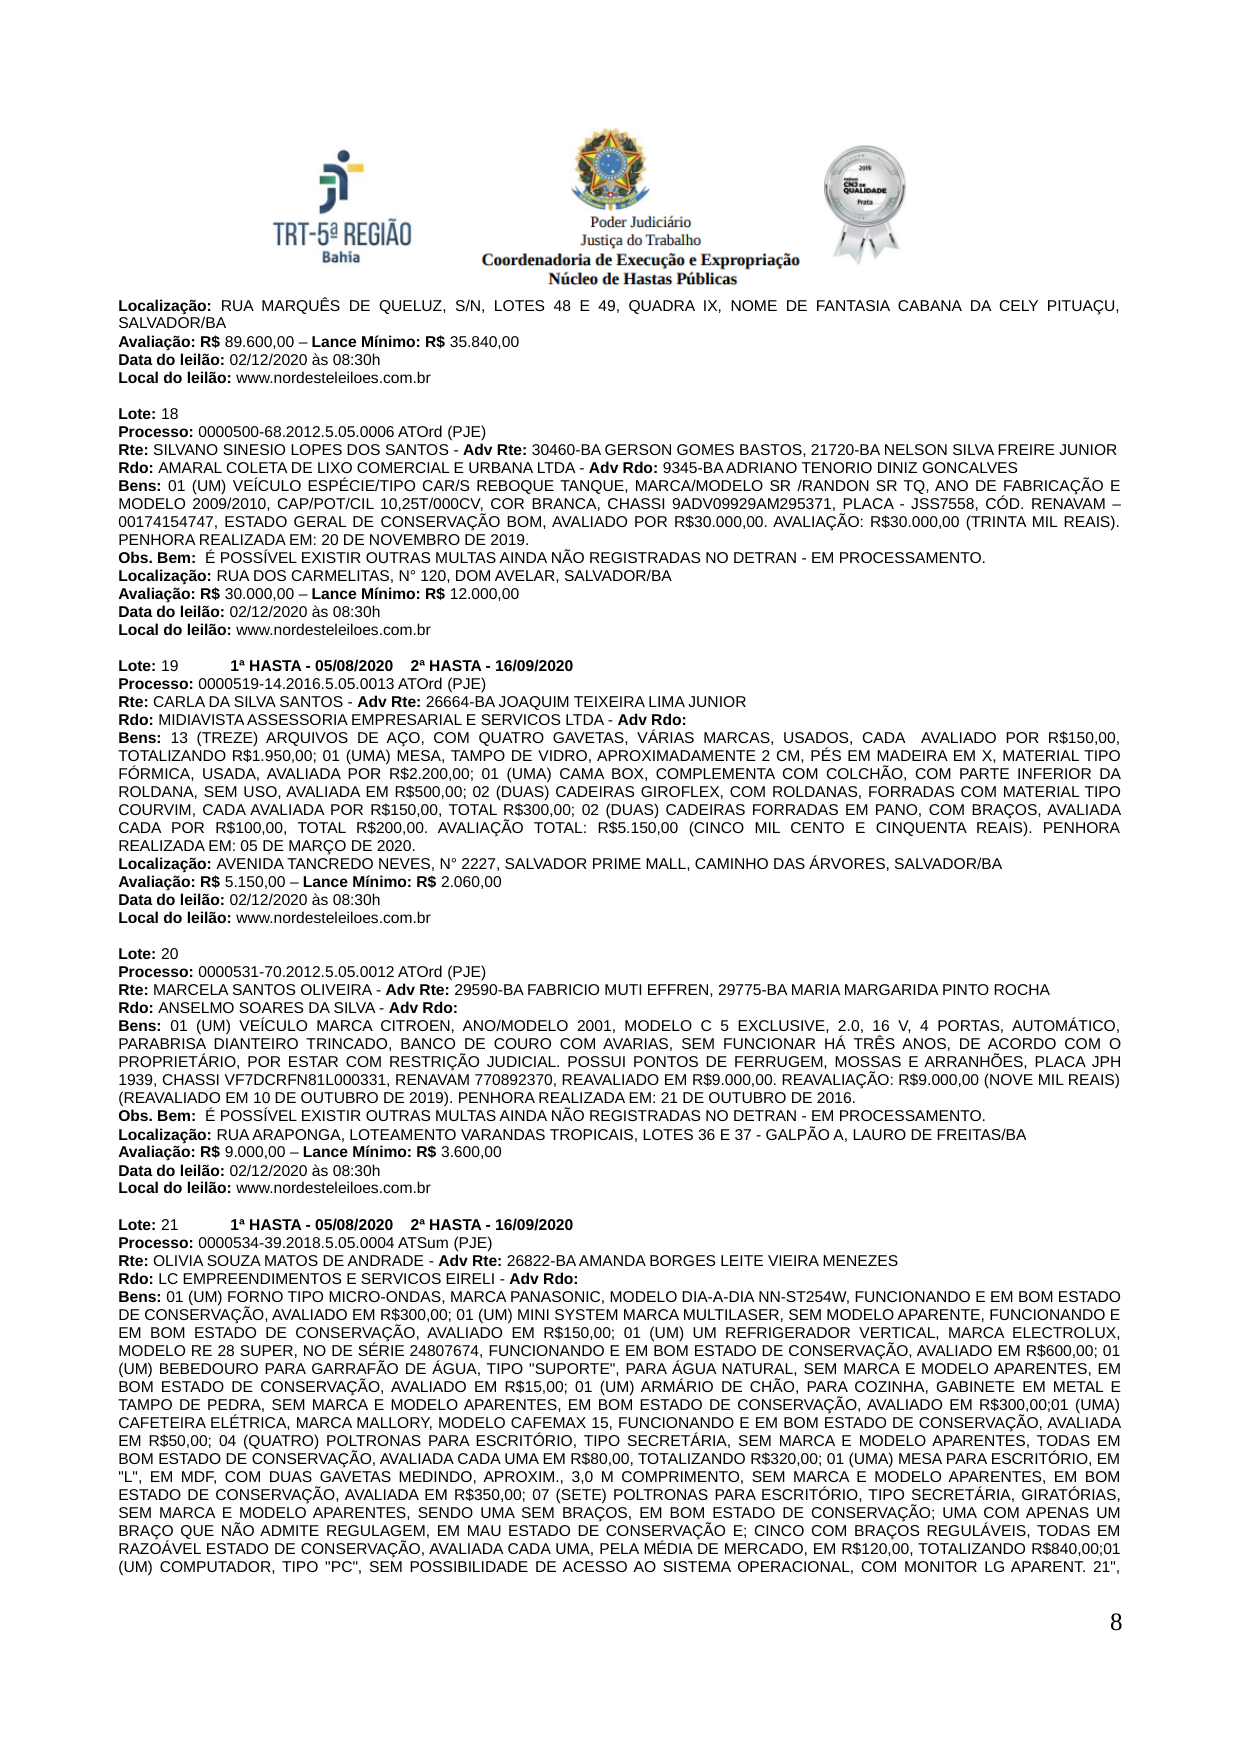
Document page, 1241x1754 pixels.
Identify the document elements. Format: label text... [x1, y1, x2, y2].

text Rdo: ANSELMO SOARES DA SILVA - Adv Rdo: [118, 999, 1122, 1017]
text Avaliação: R$ 30.000,00 – Lance Mínimo: R$ 12.000,00 [118, 584, 1122, 603]
text Localização: RUA ARAPONGA, LOTEAMENTO VARANDAS TROPICAIS, LOTES 36 E 37 - GALPÃO A, LAURO DE FREITAS/BA [118, 1125, 1122, 1143]
text Bens: 01 (UM) FORNO TIPO MICRO-ONDAS, MARCA PANASONIC, MODELO DIA-A-DIA NN-ST254W, FUNCIONANDO E EM BOM ESTADO DE CONSERVAÇÃO, AVALIADO EM R$300,00; 01 (UM) MINI SYSTEM MARCA MULTILASER, SEM MODELO APARENTE, FUNCIONANDO E EM BOM ESTADO DE CONSERVAÇÃO, AVALIADO EM R$150,00; 01 (UM) UM REFRIGERADOR VERTICAL, MARCA ELECTROLUX, MODELO RE 28 SUPER, NO DE SÉRIE 24807674, FUNCIONANDO E EM BOM ESTADO DE CONSERVAÇÃO, AVALIADO EM R$600,00; 01 (UM) BEBEDOURO PARA GARRAFÃO DE ÁGUA, TIPO "SUPORTE", PARA ÁGUA NATURAL, SEM MARCA E MODELO APARENTES, EM BOM ESTADO DE CONSERVAÇÃO, AVALIADO EM R$15,00; 01 (UM) ARMÁRIO DE CHÃO, PARA COZINHA, GABINETE EM METAL E TAMPO DE PEDRA, SEM MARCA E MODELO APARENTES, EM BOM ESTADO DE CONSERVAÇÃO, AVALIADO EM R$300,00;01 (UMA) CAFETEIRA ELÉTRICA, MARCA MALLORY, MODELO CAFEMAX 15, FUNCIONANDO E EM BOM ESTADO DE CONSERVAÇÃO, AVALIADA EM R$50,00; 04 (QUATRO) POLTRONAS PARA ESCRITÓRIO, TIPO SECRETÁRIA, SEM MARCA E MODELO APARENTES, TODAS EM BOM ESTADO DE CONSERVAÇÃO, AVALIADA CADA UMA EM R$80,00, TOTALIZANDO R$320,00; 01 (UMA) MESA PARA ESCRITÓRIO, EM "L", EM MDF, COM DUAS GAVETAS MEDINDO, APROXIM., 3,0 M COMPRIMENTO, SEM MARCA E MODELO APARENTES, EM BOM ESTADO DE CONSERVAÇÃO, AVALIADA EM R$350,00; 07 (SETE) POLTRONAS PARA ESCRITÓRIO, TIPO SECRETÁRIA, GIRATÓRIAS, SEM MARCA E MODELO APARENTES, SENDO UMA SEM BRAÇOS, EM BOM ESTADO DE CONSERVAÇÃO; UMA COM APENAS UM BRAÇO QUE NÃO ADMITE REGULAGEM, EM MAU ESTADO DE CONSERVAÇÃO E; CINCO COM BRAÇOS REGULÁVEIS, TODAS EM RAZOÁVEL ESTADO DE CONSERVAÇÃO, AVALIADA CADA UMA, PELA MÉDIA DE MERCADO, EM R$120,00, TOTALIZANDO R$840,00;01 (UM) COMPUTADOR, TIPO "PC", SEM POSSIBILIDADE DE ACESSO AO SISTEMA OPERACIONAL, COM MONITOR LG APARENT. 21", [118, 1287, 1122, 1576]
text Local do leilão: www.nordesteleiloes.com.br [118, 1179, 1122, 1197]
text Rdo: LC EMPREENDIMENTOS E SERVICOS EIRELI - Adv Rdo: [118, 1269, 1122, 1287]
text Localização: RUA DOS CARMELITAS, N° 120, DOM AVELAR, SALVADOR/BA [118, 567, 1122, 584]
text Bens: 01 (UM) VEÍCULO ESPÉCIE/TIPO CAR/S REBOQUE TANQUE, MARCA/MODELO SR /RANDON SR TQ, ANO DE FABRICAÇÃO E MODELO 2009/2010, CAP/POT/CIL 10,25T/000CV, COR BRANCA, CHASSI 9ADV09929AM295371, PLACA - JSS7558, CÓD. RENAVAM – 00174154747, ESTADO GERAL DE CONSERVAÇÃO BOM, AVALIADO POR R$30.000,00. AVALIAÇÃO: R$30.000,00 (TRINTA MIL REAIS). PENHORA REALIZADA EM: 20 DE NOVEMBRO DE 2019. [118, 476, 1122, 548]
text Local do leilão: www.nordesteleiloes.com.br [118, 909, 1122, 927]
text Rdo: MIDIAVISTA ASSESSORIA EMPRESARIAL E SERVICOS LTDA - Adv Rdo: [118, 711, 1122, 729]
text Processo: 0000534-39.2018.5.05.0004 ATSum (PJE) [118, 1233, 1122, 1251]
text Rte: SILVANO SINESIO LOPES DOS SANTOS - Adv Rte: 30460-BA GERSON GOMES BASTOS, 21720-BA NELSON SILVA FREIRE JUNIOR [118, 440, 1122, 458]
text Processo: 0000519-14.2016.5.05.0013 ATOrd (PJE) [118, 675, 1122, 693]
text Bens: 01 (UM) VEÍCULO MARCA CITROEN, ANO/MODELO 2001, MODELO C 5 EXCLUSIVE, 2.0, 16 V, 4 PORTAS, AUTOMÁTICO, PARABRISA DIANTEIRO TRINCADO, BANCO DE COURO COM AVARIAS, SEM FUNCIONAR HÁ TRÊS ANOS, DE ACORDO COM O PROPRIETÁRIO, POR ESTAR COM RESTRIÇÃO JUDICIAL. POSSUI PONTOS DE FERRUGEM, MOSSAS E ARRANHÕES, PLACA JPH 1939, CHASSI VF7DCRFN81L000331, RENAVAM 770892370, REAVALIADO EM R$9.000,00. REAVALIAÇÃO: R$9.000,00 (NOVE MIL REAIS) (REAVALIADO EM 10 DE OUTUBRO DE 2019). PENHORA REALIZADA EM: 21 DE OUTUBRO DE 2016. [118, 1017, 1122, 1107]
text Local do leilão: www.nordesteleiloes.com.br [118, 368, 1122, 386]
text Data do leilão: 02/12/2020 às 08:30h [118, 891, 1122, 909]
picture [223, 118, 1017, 297]
text Localização: AVENIDA TANCREDO NEVES, N° 2227, SALVADOR PRIME MALL, CAMINHO DAS ÁRVORES, SALVADOR/BA [118, 855, 1122, 873]
text Obs. Bem: É POSSÍVEL EXISTIR OUTRAS MULTAS AINDA NÃO REGISTRADAS NO DETRAN - EM PROCESSAMENTO. [118, 1107, 1122, 1125]
text Lote: 19 1ª HASTA - 05/08/2020 2ª HASTA - 16/09/2020 [118, 657, 1122, 675]
text Rdo: AMARAL COLETA DE LIXO COMERCIAL E URBANA LTDA - Adv Rdo: 9345-BA ADRIANO TENORIO DINIZ GONCALVES [118, 458, 1122, 476]
text Local do leilão: www.nordesteleiloes.com.br [118, 621, 1122, 639]
text Rte: OLIVIA SOUZA MATOS DE ANDRADE - Adv Rte: 26822-BA AMANDA BORGES LEITE VIEIRA MENEZES [118, 1251, 1122, 1269]
text Processo: 0000531-70.2012.5.05.0012 ATOrd (PJE) [118, 963, 1122, 981]
text Lote: 18 [118, 404, 1122, 422]
text Avaliação: R$ 9.000,00 – Lance Mínimo: R$ 3.600,00 [118, 1143, 1122, 1161]
text Data do leilão: 02/12/2020 às 08:30h [118, 1161, 1122, 1179]
text Avaliação: R$ 89.600,00 – Lance Mínimo: R$ 35.840,00 [118, 332, 1122, 350]
text Lote: 20 [118, 945, 1122, 963]
text Bens: 13 (TREZE) ARQUIVOS DE AÇO, COM QUATRO GAVETAS, VÁRIAS MARCAS, USADOS, CADA AVALIADO POR R$150,00, TOTALIZANDO R$1.950,00; 01 (UMA) MESA, TAMPO DE VIDRO, APROXIMADAMENTE 2 CM, PÉS EM MADEIRA EM X, MATERIAL TIPO FÓRMICA, USADA, AVALIADA POR R$2.200,00; 01 (UMA) CAMA BOX, COMPLEMENTA COM COLCHÃO, COM PARTE INFERIOR DA ROLDANA, SEM USO, AVALIADA EM R$500,00; 02 (DUAS) CADEIRAS GIROFLEX, COM ROLDANAS, FORRADAS COM MATERIAL TIPO COURVIM, CADA AVALIADA POR R$150,00, TOTAL R$300,00; 02 (DUAS) CADEIRAS FORRADAS EM PANO, COM BRAÇOS, AVALIADA CADA POR R$100,00, TOTAL R$200,00. AVALIAÇÃO TOTAL: R$5.150,00 (CINCO MIL CENTO E CINQUENTA REAIS). PENHORA REALIZADA EM: 05 DE MARÇO DE 2020. [118, 729, 1122, 855]
text Data do leilão: 02/12/2020 às 08:30h [118, 603, 1122, 621]
text Localização: RUA MARQUÊS DE QUELUZ, S/N, LOTES 48 E 49, QUADRA IX, NOME DE FANTASIA CABANA DA CELY PITUAÇU, SALVADOR/BA [118, 176, 1122, 332]
text Rte: MARCELA SANTOS OLIVEIRA - Adv Rte: 29590-BA FABRICIO MUTI EFFREN, 29775-BA MARIA MARGARIDA PINTO ROCHA [118, 981, 1122, 999]
text Rte: CARLA DA SILVA SANTOS - Adv Rte: 26664-BA JOAQUIM TEIXEIRA LIMA JUNIOR [118, 693, 1122, 711]
text Lote: 21 1ª HASTA - 05/08/2020 2ª HASTA - 16/09/2020 [118, 1215, 1122, 1233]
text Avaliação: R$ 5.150,00 – Lance Mínimo: R$ 2.060,00 [118, 873, 1122, 891]
text Processo: 0000500-68.2012.5.05.0006 ATOrd (PJE) [118, 422, 1122, 440]
text Obs. Bem: É POSSÍVEL EXISTIR OUTRAS MULTAS AINDA NÃO REGISTRADAS NO DETRAN - EM PROCESSAMENTO. [118, 548, 1122, 567]
text Data do leilão: 02/12/2020 às 08:30h [118, 350, 1122, 368]
